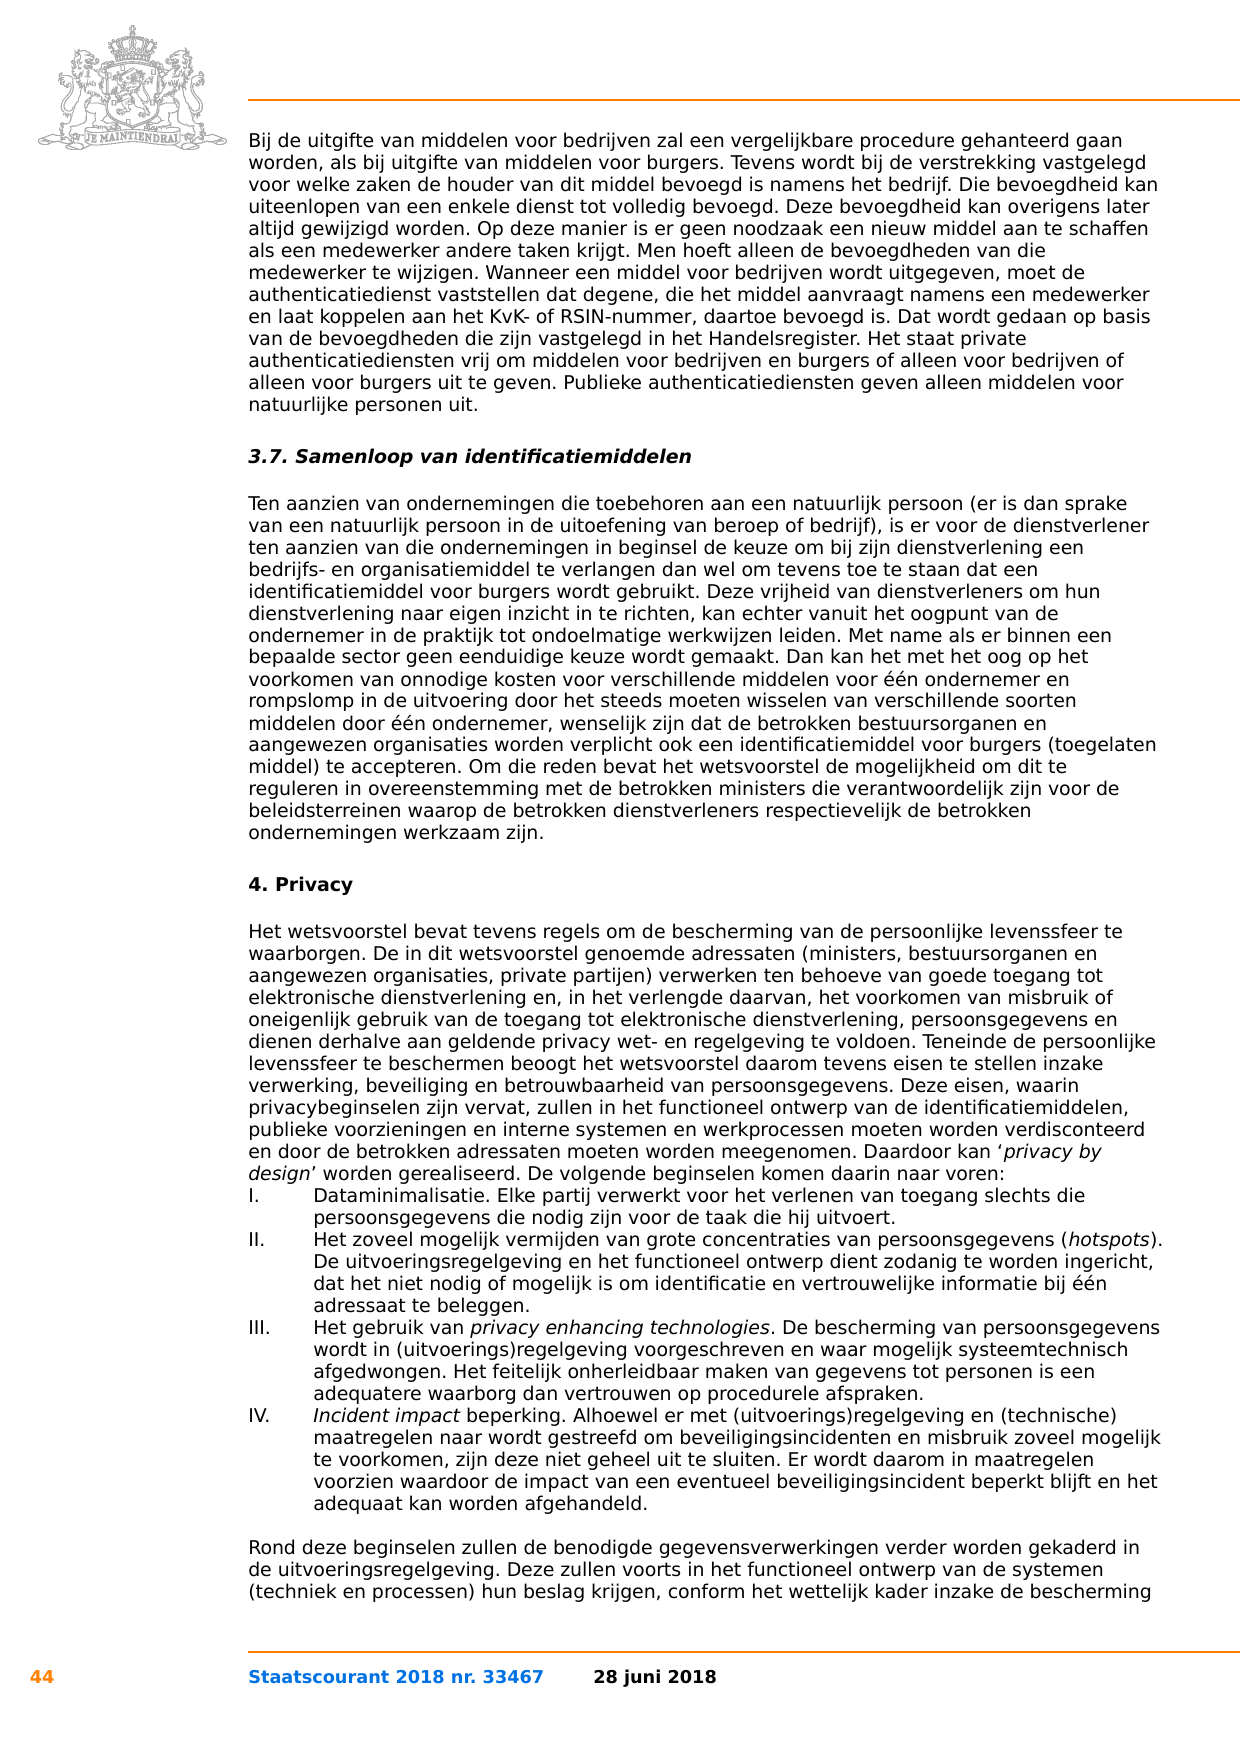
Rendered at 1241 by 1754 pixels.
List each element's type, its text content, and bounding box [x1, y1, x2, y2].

text III. Het gebruik van privacy enhancing technologies. De bescherming van persoonsgegevens wordt in (uitvoerings)regelgeving voorgeschreven en waar mogelijk systeemtechnisch afgedwongen. Het feitelijk onherleidbaar maken van gegevens tot personen is een adequatere waarborg dan vertrouwen op procedurele afspraken. [248, 1317, 1163, 1405]
subtitle 3.7. Samenloop van identificatiemiddelen [248, 446, 1163, 468]
text Bij de uitgifte van middelen voor bedrijven zal een vergelijkbare procedure gehanteerd gaan worden, als bij uitgifte van middelen voor burgers. Tevens wordt bij de verstrekking vastgelegd voor welke zaken de houder van dit middel bevoegd is namens het bedrijf. Die bevoegdheid kan uiteenlopen van een enkele dienst tot volledig bevoegd. Deze bevoegdheid kan overigens later altijd gewijzigd worden. Op deze manier is er geen noodzaak een nieuw middel aan te schaffen als een medewerker andere taken krijgt. Men hoeft alleen de bevoegdheden van die medewerker te wijzigen. Wanneer een middel voor bedrijven wordt uitgegeven, moet de authenticatiedienst vaststellen dat degene, die het middel aanvraagt namens een medewerker en laat koppelen aan het KvK- of RSIN-nummer, daartoe bevoegd is. Dat wordt gedaan op basis van de bevoegdheden die zijn vastgelegd in het Handelsregister. Het staat private authenticatiediensten vrij om middelen voor bedrijven en burgers of alleen voor bedrijven of alleen voor burgers uit te geven. Publieke authenticatiediensten geven alleen middelen voor natuurlijke personen uit. [248, 130, 1163, 416]
text II. Het zoveel mogelijk vermijden van grote concentraties van persoonsgegevens (hotspots). De uitvoeringsregelgeving en het functioneel ontwerp dient zodanig te worden ingericht, dat het niet nodig of mogelijk is om identificatie en vertrouwelijke informatie bij één adressaat te beleggen. [248, 1229, 1163, 1317]
text Ten aanzien van ondernemingen die toebehoren aan een natuurlijk persoon (er is dan sprake van een natuurlijk persoon in de uitoefening van beroep of bedrijf), is er voor de dienstverlener ten aanzien van die ondernemingen in beginsel de keuze om bij zijn dienstverlening een bedrijfs- en organisatiemiddel te verlangen dan wel om tevens toe te staan dat een identificatiemiddel voor burgers wordt gebruikt. Deze vrijheid van dienstverleners om hun dienstverlening naar eigen inzicht in te richten, kan echter vanuit het oogpunt van de ondernemer in de praktijk tot ondoelmatige werkwijzen leiden. Met name als er binnen een bepaalde sector geen eenduidige keuze wordt gemaakt. Dan kan het met het oog op het voorkomen van onnodige kosten voor verschillende middelen voor één ondernemer en rompslomp in de uitvoering door het steeds moeten wisselen van verschillende soorten middelen door één ondernemer, wenselijk zijn dat de betrokken bestuursorganen en aangewezen organisaties worden verplicht ook een identificatiemiddel voor burgers (toegelaten middel) te accepteren. Om die reden bevat het wetsvoorstel de mogelijkheid om dit te reguleren in overeenstemming met de betrokken ministers die verantwoordelijk zijn voor de beleidsterreinen waarop de betrokken dienstverleners respectievelijk de betrokken ondernemingen werkzaam zijn. [248, 493, 1163, 844]
text Rond deze beginselen zullen de benodigde gegevensverwerkingen verder worden gekaderd in de uitvoeringsregelgeving. Deze zullen voorts in het functioneel ontwerp van de systemen (techniek en processen) hun beslag krijgen, conform het wettelijk kader inzake de bescherming [248, 1537, 1163, 1602]
subtitle 4. Privacy [248, 874, 1163, 896]
text I. Dataminimalisatie. Elke partij verwerkt voor het verlenen van toegang slechts die persoonsgegevens die nodig zijn voor de taak die hij uitvoert. [248, 1185, 1163, 1229]
text Het wetsvoorstel bevat tevens regels om de bescherming van de persoonlijke levenssfeer te waarborgen. De in dit wetsvoorstel genoemde adressaten (ministers, bestuursorganen en aangewezen organisaties, private partijen) verwerken ten behoeve van goede toegang tot elektronische dienstverlening en, in het verlengde daarvan, het voorkomen van misbruik of oneigenlijk gebruik van de toegang tot elektronische dienstverlening, persoonsgegevens en dienen derhalve aan geldende privacy wet- en regelgeving te voldoen. Teneinde de persoonlijke levenssfeer te beschermen beoogt het wetsvoorstel daarom tevens eisen te stellen inzake verwerking, beveiliging en betrouwbaarheid van persoonsgegevens. Deze eisen, waarin privacybeginselen zijn vervat, zullen in het functioneel ontwerp van de identificatiemiddelen, publieke voorzieningen en interne systemen en werkprocessen moeten worden verdisconteerd en door de betrokken adressaten moeten worden meegenomen. Daardoor kan ‘privacy by design’ worden gerealiseerd. De volgende beginselen komen daarin naar voren: [248, 921, 1163, 1185]
text IV. Incident impact beperking. Alhoewel er met (uitvoerings)regelgeving en (technische) maatregelen naar wordt gestreefd om beveiligingsincidenten en misbruik zoveel mogelijk te voorkomen, zijn deze niet geheel uit te sluiten. Er wordt daarom in maatregelen voorzien waardoor de impact van een eventueel beveiligingsincident beperkt blijft en het adequaat kan worden afgehandeld. [248, 1405, 1163, 1515]
picture [38, 25, 227, 150]
